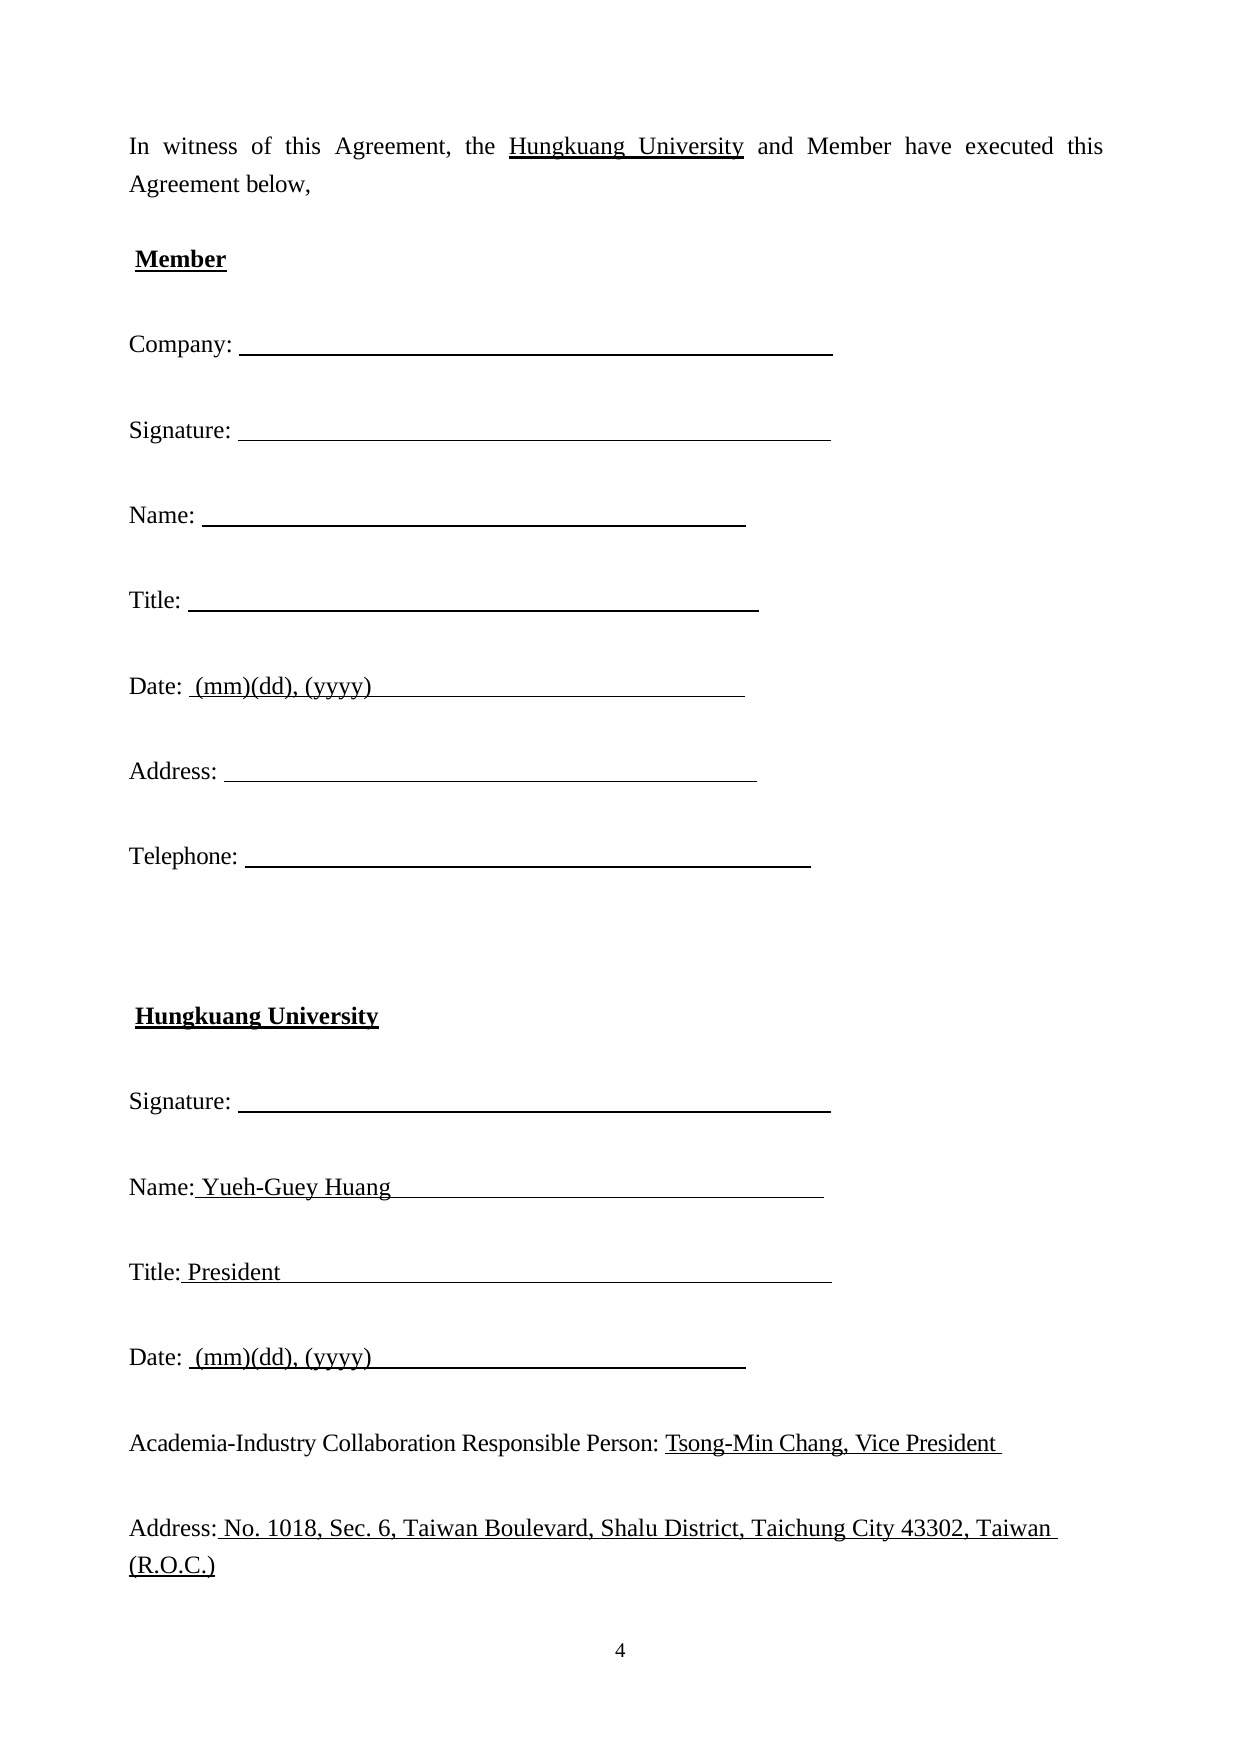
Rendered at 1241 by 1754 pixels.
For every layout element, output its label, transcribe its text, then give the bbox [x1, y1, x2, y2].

subtitle Member [128, 240, 1122, 278]
text Date: (mm)(dd), (yyyy) [128, 1338, 1122, 1375]
text Address: No. 1018, Sec. 6, Taiwan Boulevard, Shalu District, Taichung City 43302, Taiwan (R.O.C.) [128, 1508, 1122, 1583]
text Name: [128, 496, 1122, 533]
text Title: [128, 581, 1122, 618]
text Signature: [128, 1082, 1122, 1119]
text Date: (mm)(dd), (yyyy) [128, 666, 1122, 704]
text Title: President [128, 1252, 1122, 1290]
text Academia-Industry Collaboration Responsible Person: Tsong-Min Chang, Vice President [128, 1423, 1122, 1461]
text Name: Yueh-Guey Huang [128, 1167, 1122, 1205]
text Company: [128, 325, 1122, 363]
text In witness of this Agreement, the Hungkuang University and Member have executed this Agreement below, [128, 127, 1104, 202]
subtitle Hungkuang University [128, 997, 1122, 1034]
text Address: [128, 752, 1122, 789]
text Telephone: [128, 837, 1122, 874]
text Signature: [128, 410, 1122, 448]
